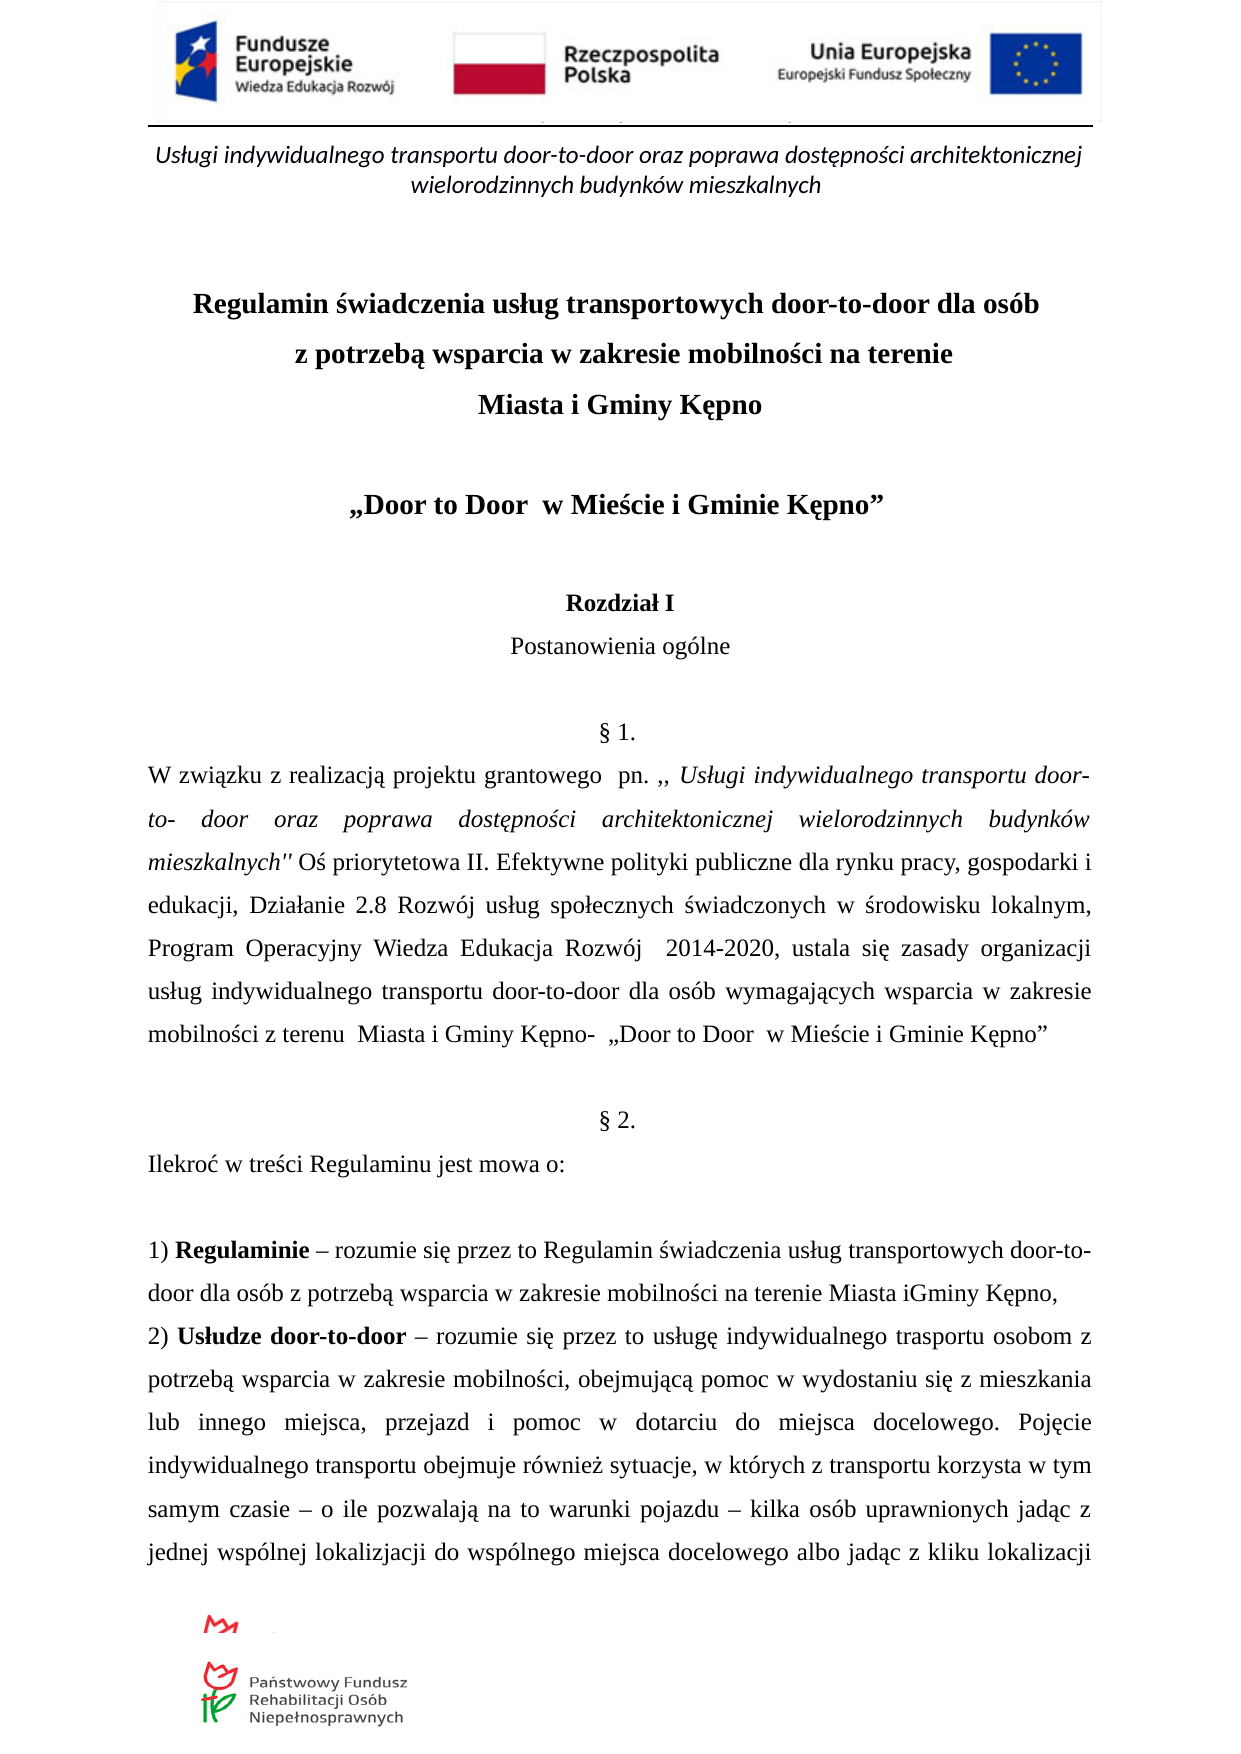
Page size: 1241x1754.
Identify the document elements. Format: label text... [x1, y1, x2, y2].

text W związku z realizacją projektu grantowego pn. ,, Usługi indywidualnego transportu door-to- door oraz poprawa dostępności architektonicznej wielorodzinnych budynków mieszkalnych'' Oś priorytetowa II. Efektywne polityki publiczne dla rynku pracy, gospodarki i edukacji, Działanie 2.8 Rozwój usług społecznych świadczonych w środowisku lokalnym, Program Operacyjny Wiedza Edukacja Rozwój 2014-2020, ustala się zasady organizacji usług indywidualnego transportu door-to-door dla osób wymagających wsparcia w zakresie mobilności z terenu Miasta i Gminy Kępno- „Door to Door w Mieście i Gminie Kępno” [148, 761, 1093, 1048]
text Miasta i Gminy Kępno [148, 387, 1093, 420]
text § 1. [148, 717, 1093, 746]
picture [157, 1, 1102, 122]
picture [164, 1581, 445, 1754]
text Ilekroć w treści Regulaminu jest mowa o: [148, 1149, 1093, 1177]
text z potrzebą wsparcia w zakresie mobilności na terenie [148, 337, 1093, 370]
text § 2. [148, 1106, 1093, 1134]
text „Door to Door w Mieście i Gminie Kępno” [148, 487, 1093, 521]
text 1) Regulaminie – rozumie się przez to Regulamin świadczenia usług transportowych door-to-door dla osób z potrzebą wsparcia w zakresie mobilności na terenie Miasta iGminy Kępno, [148, 1235, 1093, 1307]
text Postanowienia ogólne [148, 631, 1093, 660]
text 2) Usłudze door-to-door – rozumie się przez to usługę indywidualnego trasportu osobom z potrzebą wsparcia w zakresie mobilności, obejmującą pomoc w wydostaniu się z mieszkania lub innego miejsca, przejazd i pomoc w dotarciu do miejsca docelowego. Pojęcie indywidualnego transportu obejmuje również sytuacje, w których z transportu korzysta w tym samym czasie – o ile pozwalają na to warunki pojazdu – kilka osób uprawnionych jadąc z jednej wspólnej lokalizjacji do wspólnego miejsca docelowego albo jadąc z kliku lokalizacji [148, 1321, 1093, 1566]
text Regulamin świadczenia usług transportowych door-to-door dla osób [148, 286, 1093, 320]
text Rozdział I [148, 588, 1093, 617]
